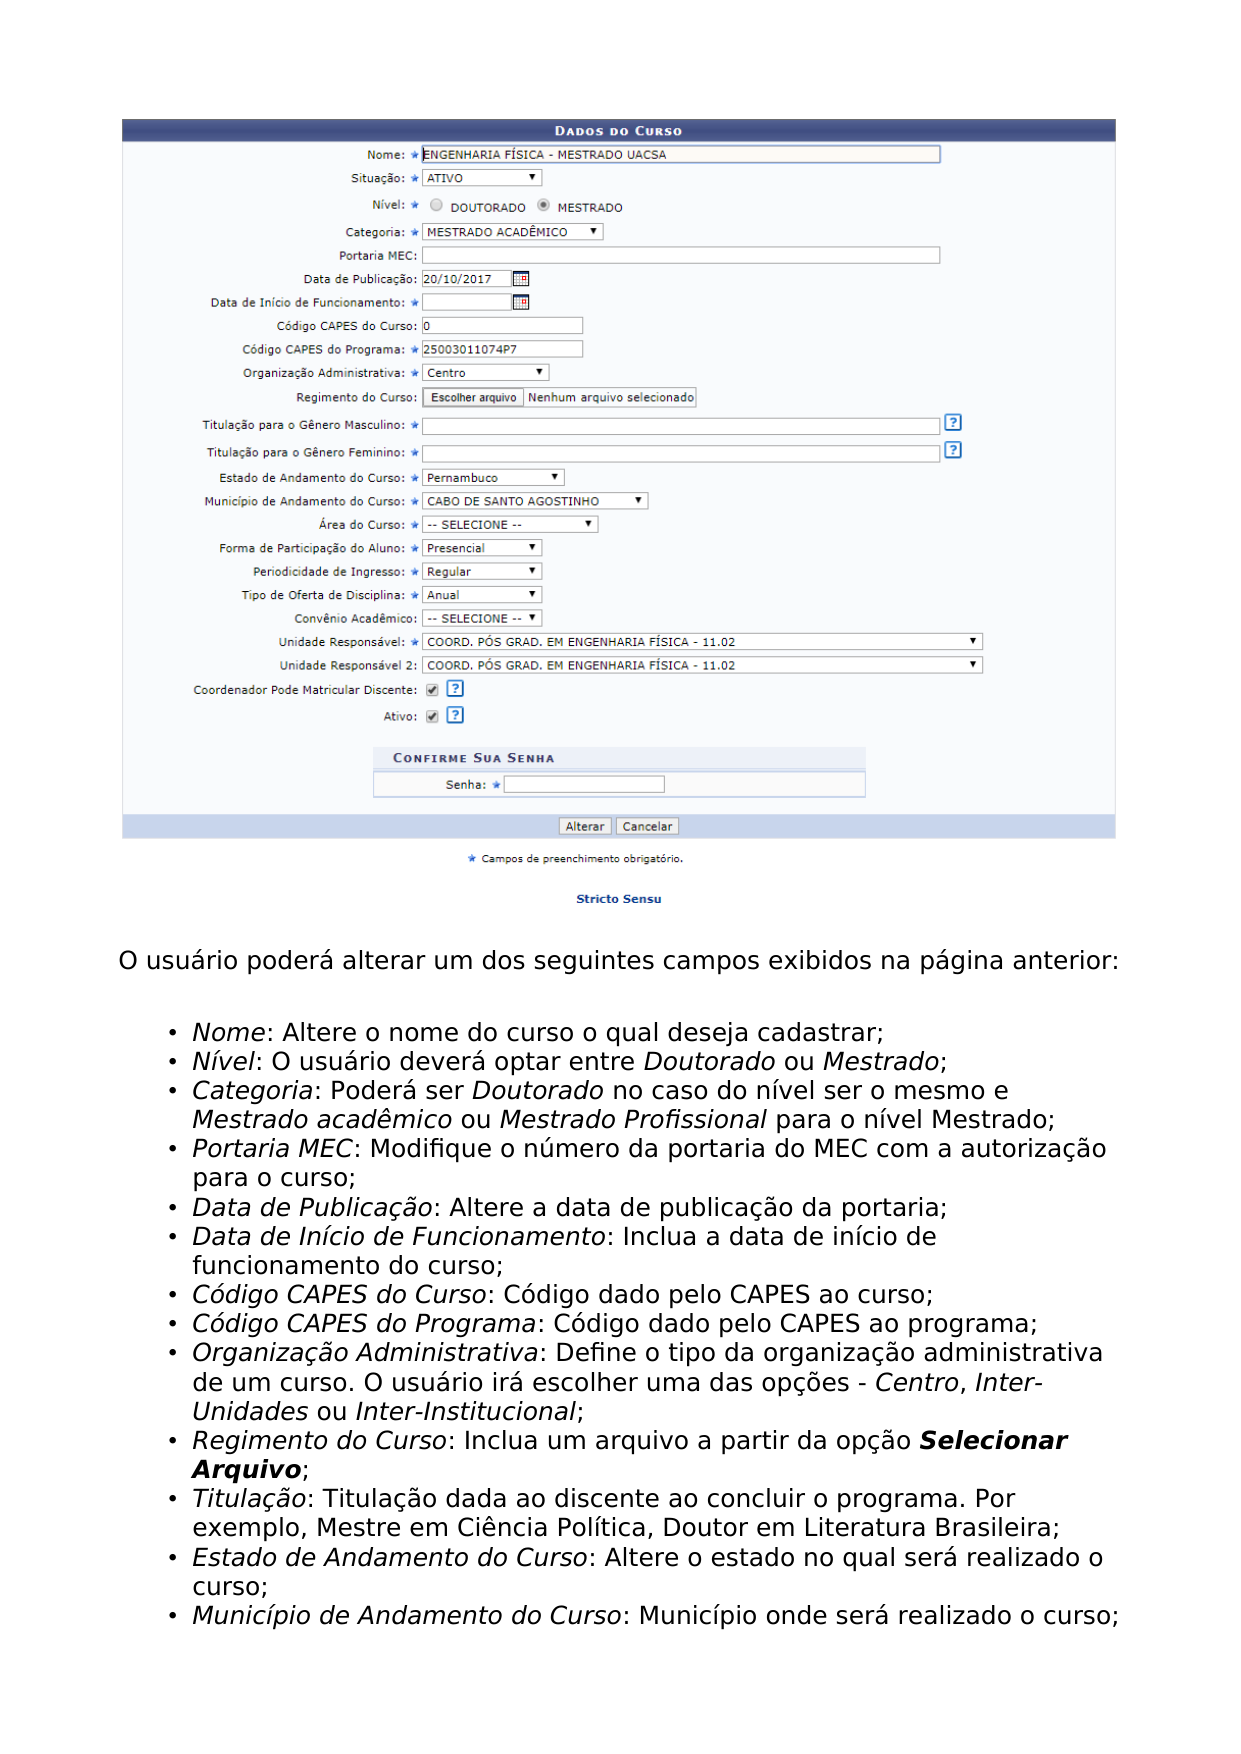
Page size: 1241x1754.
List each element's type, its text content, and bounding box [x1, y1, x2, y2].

list Regimento do Curso: Inclua um arquivo a partir da opção Selecionar Arquivo; [177, 1426, 1122, 1484]
text O usuário poderá alterar um dos seguintes campos exibidos na página anterior: [118, 947, 1122, 976]
list Código CAPES do Programa: Código dado pelo CAPES ao programa; [177, 1309, 1122, 1338]
list Data de Início de Funcionamento: Inclua a data de início de funcionamento do curso; [177, 1222, 1122, 1280]
list Organização Administrativa: Define o tipo da organização administrativa de um curso. O usuário irá escolher uma das opções - Centro, Inter-Unidades ou Inter-Institucional; [177, 1338, 1122, 1426]
picture [118, 118, 1123, 905]
list Código CAPES do Curso: Código dado pelo CAPES ao curso; [177, 1280, 1122, 1309]
list Município de Andamento do Curso: Município onde será realizado o curso; [177, 1601, 1122, 1630]
list Data de Publicação: Altere a data de publicação da portaria; [177, 1193, 1122, 1222]
list Estado de Andamento do Curso: Altere o estado no qual será realizado o curso; [177, 1543, 1122, 1601]
list Nome: Altere o nome do curso o qual deseja cadastrar; [177, 1018, 1122, 1047]
list Nível: O usuário deverá optar entre Doutorado ou Mestrado; [177, 1047, 1122, 1076]
list Categoria: Poderá ser Doutorado no caso do nível ser o mesmo e Mestrado acadêmico ou Mestrado Profissional para o nível Mestrado; [177, 1076, 1122, 1134]
list Portaria MEC: Modifique o número da portaria do MEC com a autorização para o curso; [177, 1134, 1122, 1193]
list Titulação: Titulação dada ao discente ao concluir o programa. Por exemplo, Mestre em Ciência Política, Doutor em Literatura Brasileira; [177, 1484, 1122, 1543]
